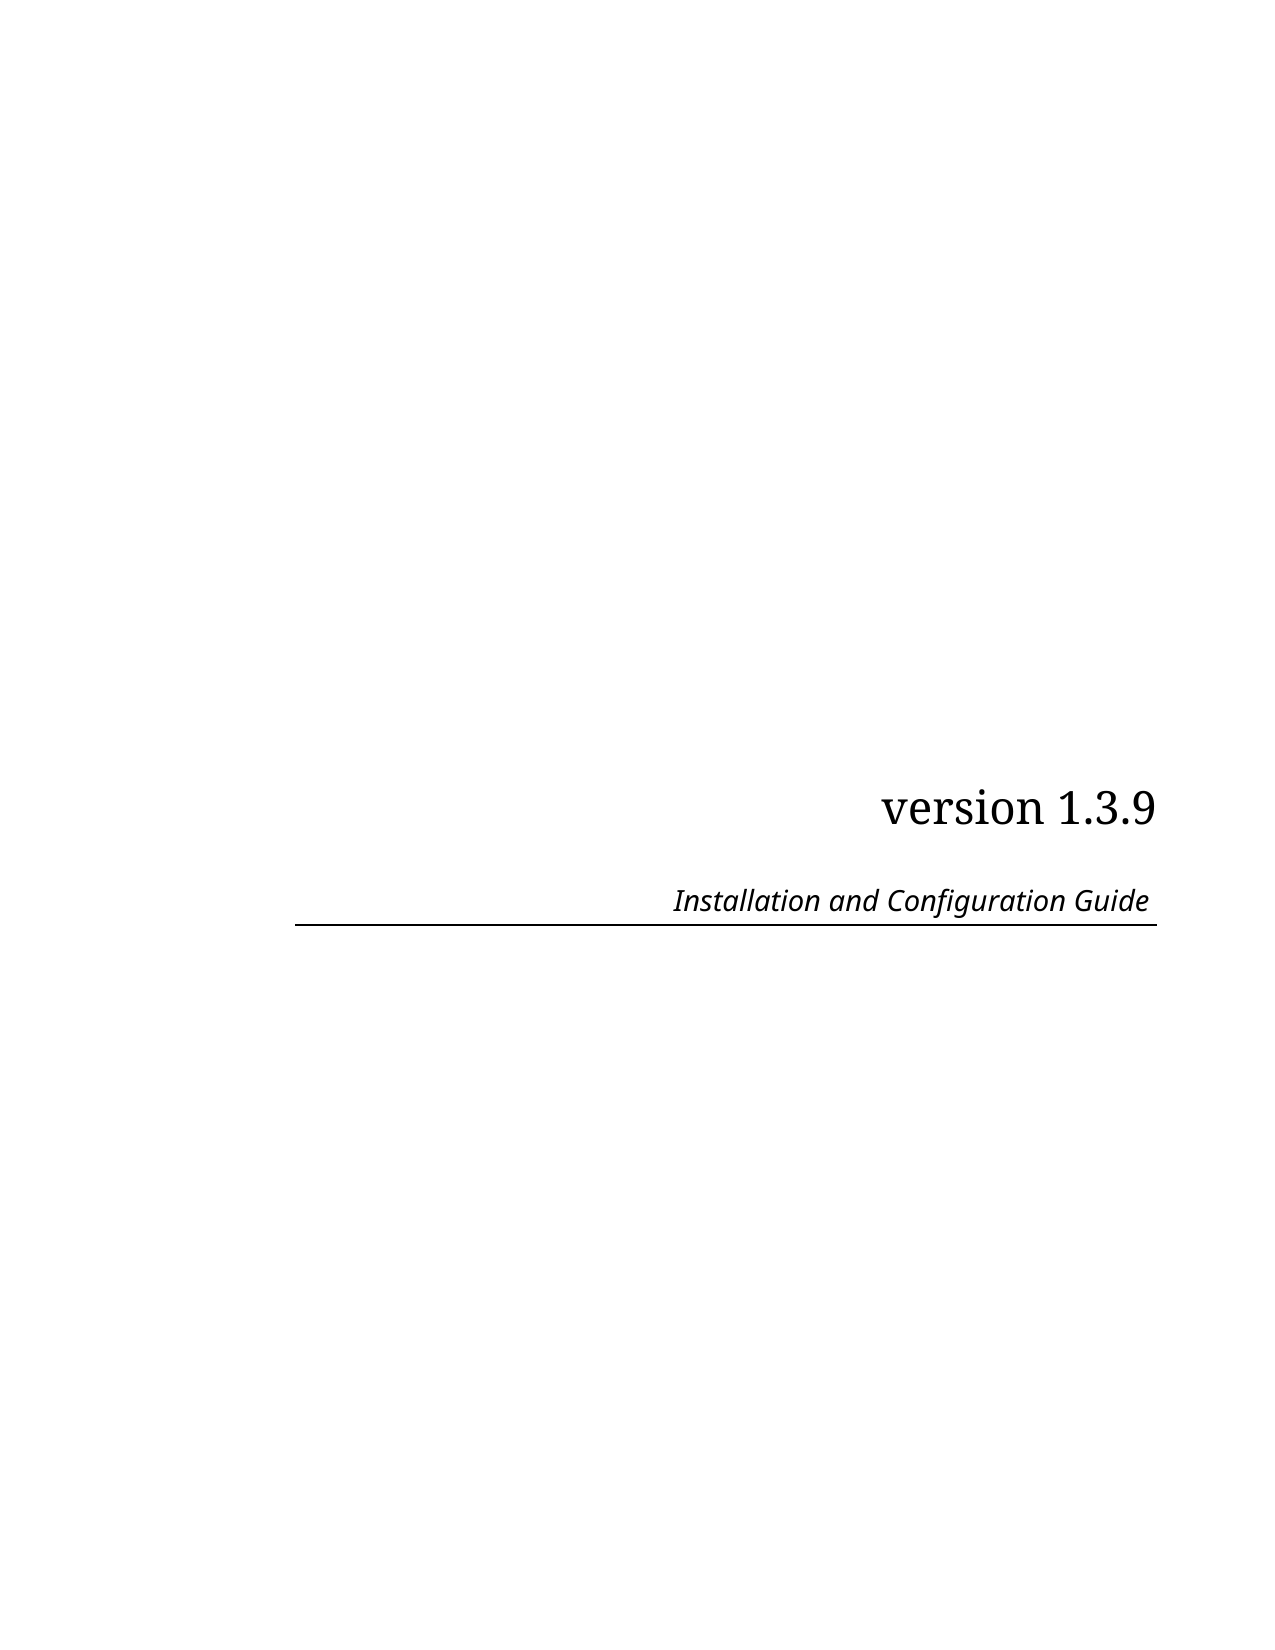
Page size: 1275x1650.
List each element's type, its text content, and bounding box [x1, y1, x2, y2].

title version 1.3.9 [295, 776, 1157, 838]
subtitle Installation and Configuration Guide [295, 876, 1157, 924]
